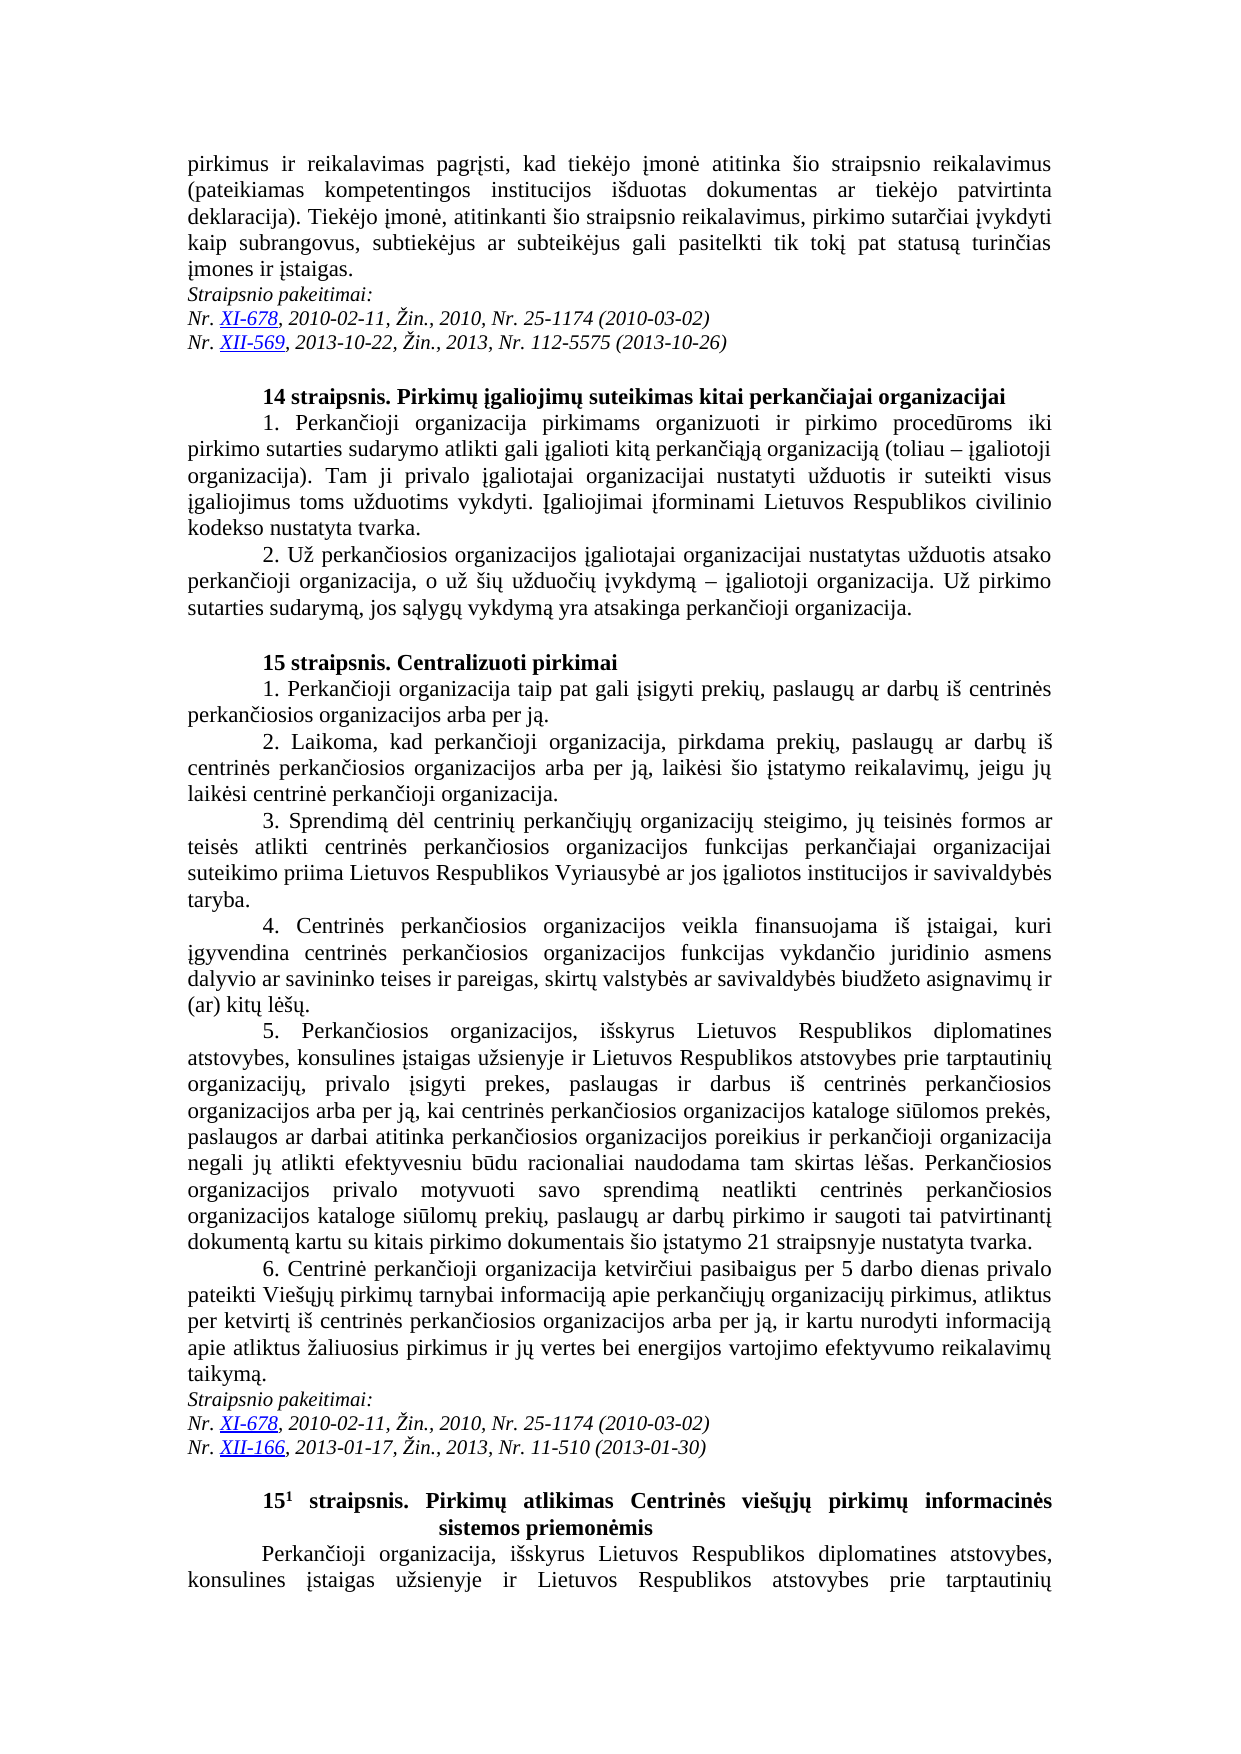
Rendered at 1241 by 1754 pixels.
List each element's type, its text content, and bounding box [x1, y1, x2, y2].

text Nr. XI-678, 2010-02-11, Žin., 2010, Nr. 25-1174 (2010-03-02) [187, 1411, 1053, 1435]
text Straipsnio pakeitimai: [187, 282, 1053, 306]
text 3. Sprendimą dėl centrinių perkančiųjų organizacijų steigimo, jų teisinės formos ar teisės atlikti centrinės perkančiosios organizacijos funkcijas perkančiajai organizacijai suteikimo priima Lietuvos Respublikos Vyriausybė ar jos įgaliotos institucijos ir savivaldybės taryba. [187, 807, 1053, 912]
text 5. Perkančiosios organizacijos, išskyrus Lietuvos Respublikos diplomatines atstovybes, konsulines įstaigas užsienyje ir Lietuvos Respublikos atstovybes prie tarptautinių organizacijų, privalo įsigyti prekes, paslaugas ir darbus iš centrinės perkančiosios organizacijos arba per ją, kai centrinės perkančiosios organizacijos kataloge siūlomos prekės, paslaugos ar darbai atitinka perkančiosios organizacijos poreikius ir perkančioji organizacija negali jų atlikti efektyvesniu būdu racionaliai naudodama tam skirtas lėšas. Perkančiosios organizacijos privalo motyvuoti savo sprendimą neatlikti centrinės perkančiosios organizacijos kataloge siūlomų prekių, paslaugų ar darbų pirkimo ir saugoti tai patvirtinantį dokumentą kartu su kitais pirkimo dokumentais šio įstatymo 21 straipsnyje nustatyta tvarka. [187, 1018, 1053, 1255]
text 4. Centrinės perkančiosios organizacijos veikla finansuojama iš įstaigai, kuri įgyvendina centrinės perkančiosios organizacijos funkcijas vykdančio juridinio asmens dalyvio ar savininko teises ir pareigas, skirtų valstybės ar savivaldybės biudžeto asignavimų ir (ar) kitų lėšų. [187, 912, 1053, 1018]
text 151 straipsnis. Pirkimų atlikimas Centrinės viešųjų pirkimų informacinės sistemos priemonėmis [262, 1487, 1053, 1540]
text Nr. XI-678, 2010-02-11, Žin., 2010, Nr. 25-1174 (2010-03-02) [187, 306, 1053, 330]
text Straipsnio pakeitimai: [187, 1387, 1053, 1411]
text pirkimus ir reikalavimas pagrįsti, kad tiekėjo įmonė atitinka šio straipsnio reikalavimus (pateikiamas kompetentingos institucijos išduotas dokumentas ar tiekėjo patvirtinta deklaracija). Tiekėjo įmonė, atitinkanti šio straipsnio reikalavimus, pirkimo sutarčiai įvykdyti kaip subrangovus, subtiekėjus ar subteikėjus gali pasitelkti tik tokį pat statusą turinčias įmones ir įstaigas. [187, 150, 1053, 282]
text 2. Už perkančiosios organizacijos įgaliotajai organizacijai nustatytas užduotis atsako perkančioji organizacija, o už šių užduočių įvykdymą – įgaliotoji organizacija. Už pirkimo sutarties sudarymą, jos sąlygų vykdymą yra atsakinga perkančioji organizacija. [187, 541, 1053, 620]
text 1. Perkančioji organizacija taip pat gali įsigyti prekių, paslaugų ar darbų iš centrinės perkančiosios organizacijos arba per ją. [187, 675, 1053, 728]
text Nr. XII-166, 2013-01-17, Žin., 2013, Nr. 11-510 (2013-01-30) [187, 1435, 1053, 1459]
text 6. Centrinė perkančioji organizacija ketvirčiui pasibaigus per 5 darbo dienas privalo pateikti Viešųjų pirkimų tarnybai informaciją apie perkančiųjų organizacijų pirkimus, atliktus per ketvirtį iš centrinės perkančiosios organizacijos arba per ją, ir kartu nurodyti informaciją apie atliktus žaliuosius pirkimus ir jų vertes bei energijos vartojimo efektyvumo reikalavimų taikymą. [187, 1255, 1053, 1387]
text Perkančioji organizacija, išskyrus Lietuvos Respublikos diplomatines atstovybes, konsulines įstaigas užsienyje ir Lietuvos Respublikos atstovybes prie tarptautinių [187, 1540, 1053, 1593]
text 1. Perkančioji organizacija pirkimams organizuoti ir pirkimo procedūroms iki pirkimo sutarties sudarymo atlikti gali įgalioti kitą perkančiąją organizaciją (toliau – įgaliotoji organizacija). Tam ji privalo įgaliotajai organizacijai nustatyti užduotis ir suteikti visus įgaliojimus toms užduotims vykdyti. Įgaliojimai įforminami Lietuvos Respublikos civilinio kodekso nustatyta tvarka. [187, 409, 1053, 541]
text 2. Laikoma, kad perkančioji organizacija, pirkdama prekių, paslaugų ar darbų iš centrinės perkančiosios organizacijos arba per ją, laikėsi šio įstatymo reikalavimų, jeigu jų laikėsi centrinė perkančioji organizacija. [187, 728, 1053, 807]
text 14 straipsnis. Pirkimų įgaliojimų suteikimas kitai perkančiajai organizacijai [187, 383, 1053, 409]
text 15 straipsnis. Centralizuoti pirkimai [187, 649, 1053, 675]
text Nr. XII-569, 2013-10-22, Žin., 2013, Nr. 112-5575 (2013-10-26) [187, 330, 1053, 354]
